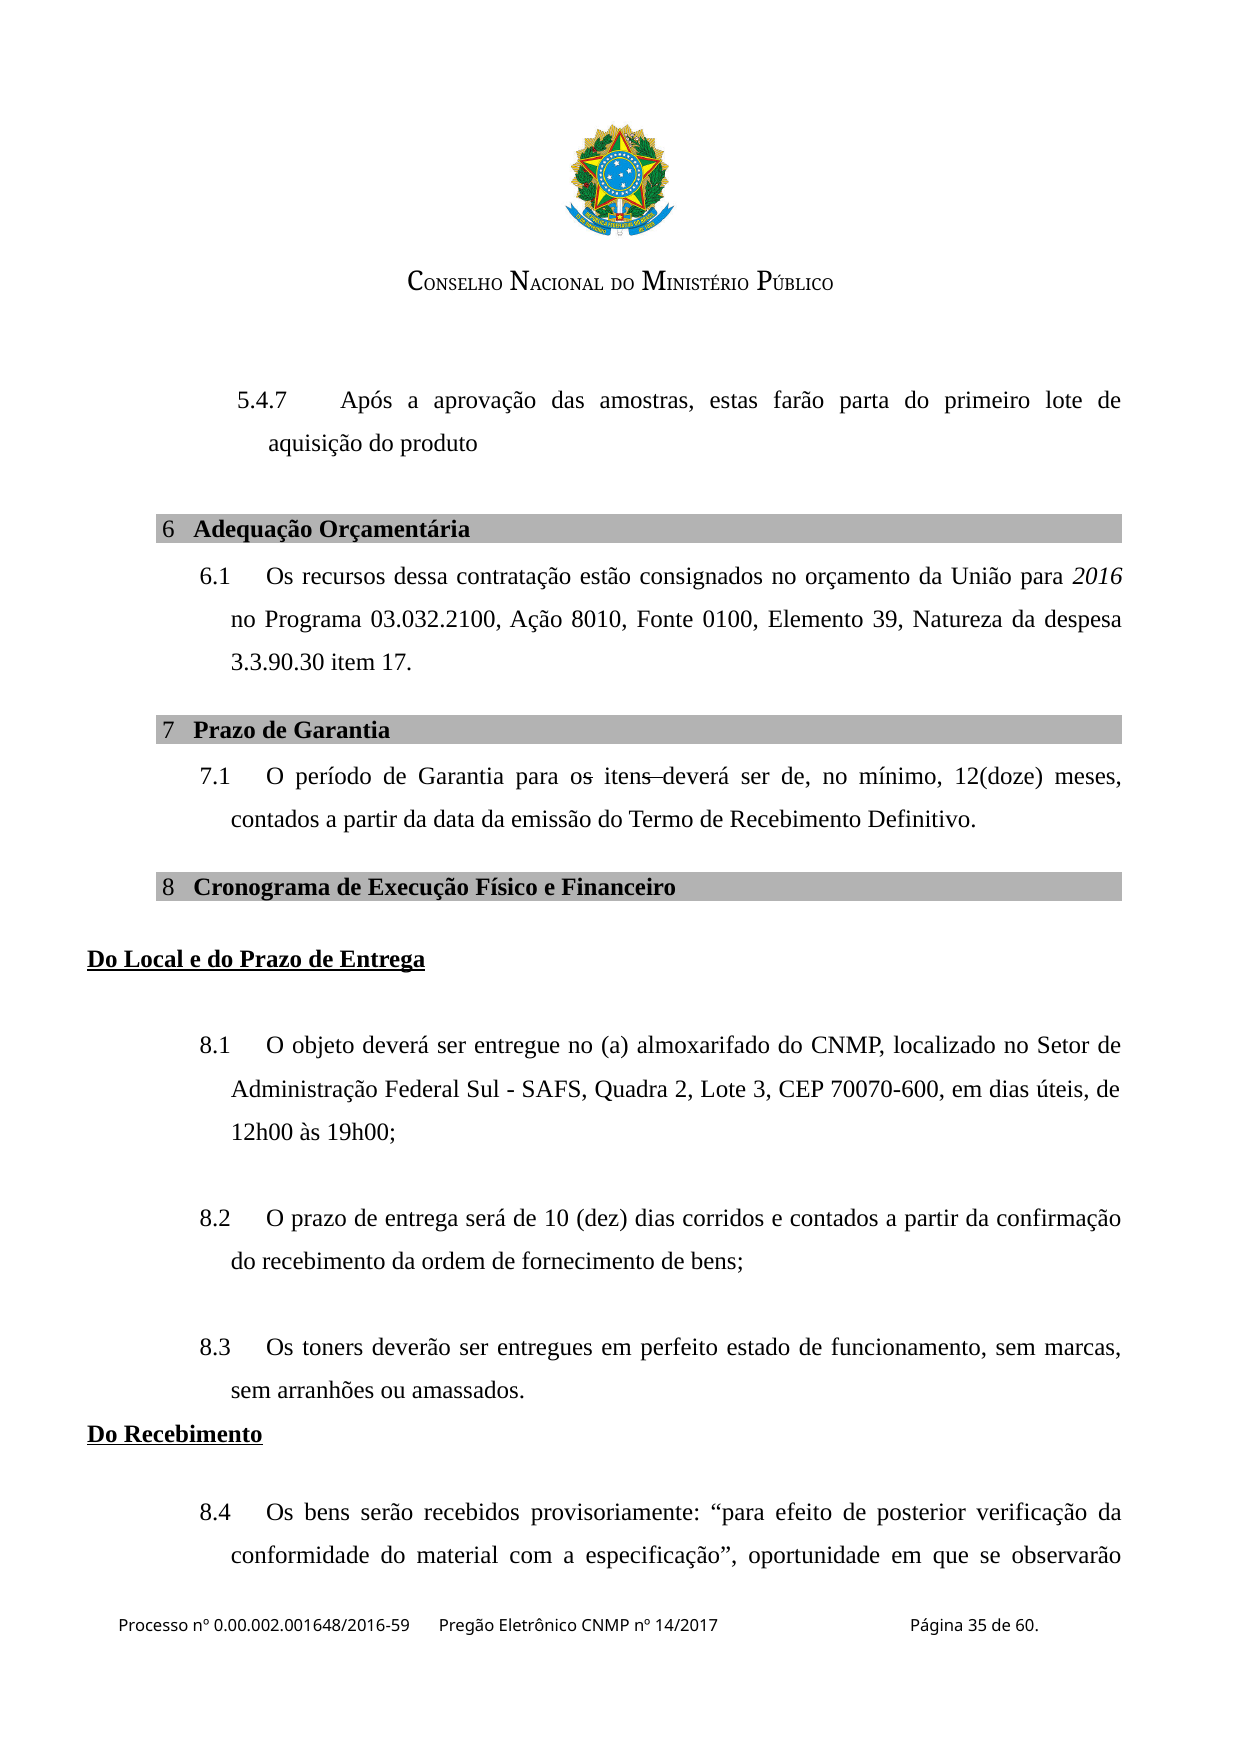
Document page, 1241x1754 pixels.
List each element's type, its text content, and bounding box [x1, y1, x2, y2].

list Prazo de Garantia [156, 715, 1122, 744]
text Do Local e do Prazo de Entrega [87, 944, 1122, 973]
list O período de Garantia para os itens deverá ser de, no mínimo, 12(doze) meses, contados a partir da data da emissão do Termo de Recebimento Definitivo. [193, 761, 1122, 833]
list O objeto deverá ser entregue no (a) almoxarifado do CNMP, localizado no Setor de Administração Federal Sul - SAFS, Quadra 2, Lote 3, CEP 70070-600, em dias úteis, de 12h00 às 19h00; [193, 1031, 1122, 1146]
list Os recursos dessa contratação estão consignados no orçamento da União para 2016 no Programa 03.032.2100, Ação 8010, Fonte 0100, Elemento 39, Natureza da despesa 3.3.90.30 item 17. [193, 561, 1122, 676]
text Do Recebimento [87, 1419, 1122, 1447]
list Os bens serão recebidos provisoriamente: “para efeito de posterior verificação da conformidade do material com a especificação”, oportunidade em que se observarão [193, 1497, 1122, 1568]
list Cronograma de Execução Físico e Financeiro [156, 872, 1122, 901]
list Após a aprovação das amostras, estas farão parta do primeiro lote de aquisição do produto [231, 385, 1122, 457]
list Os toners deverão ser entregues em perfeito estado de funcionamento, sem marcas, sem arranhões ou amassados. [193, 1332, 1122, 1404]
list O prazo de entrega será de 10 (dez) dias corridos e contados a partir da confirmação do recebimento da ordem de fornecimento de bens; [193, 1203, 1122, 1275]
list Adequação Orçamentária [156, 514, 1122, 543]
